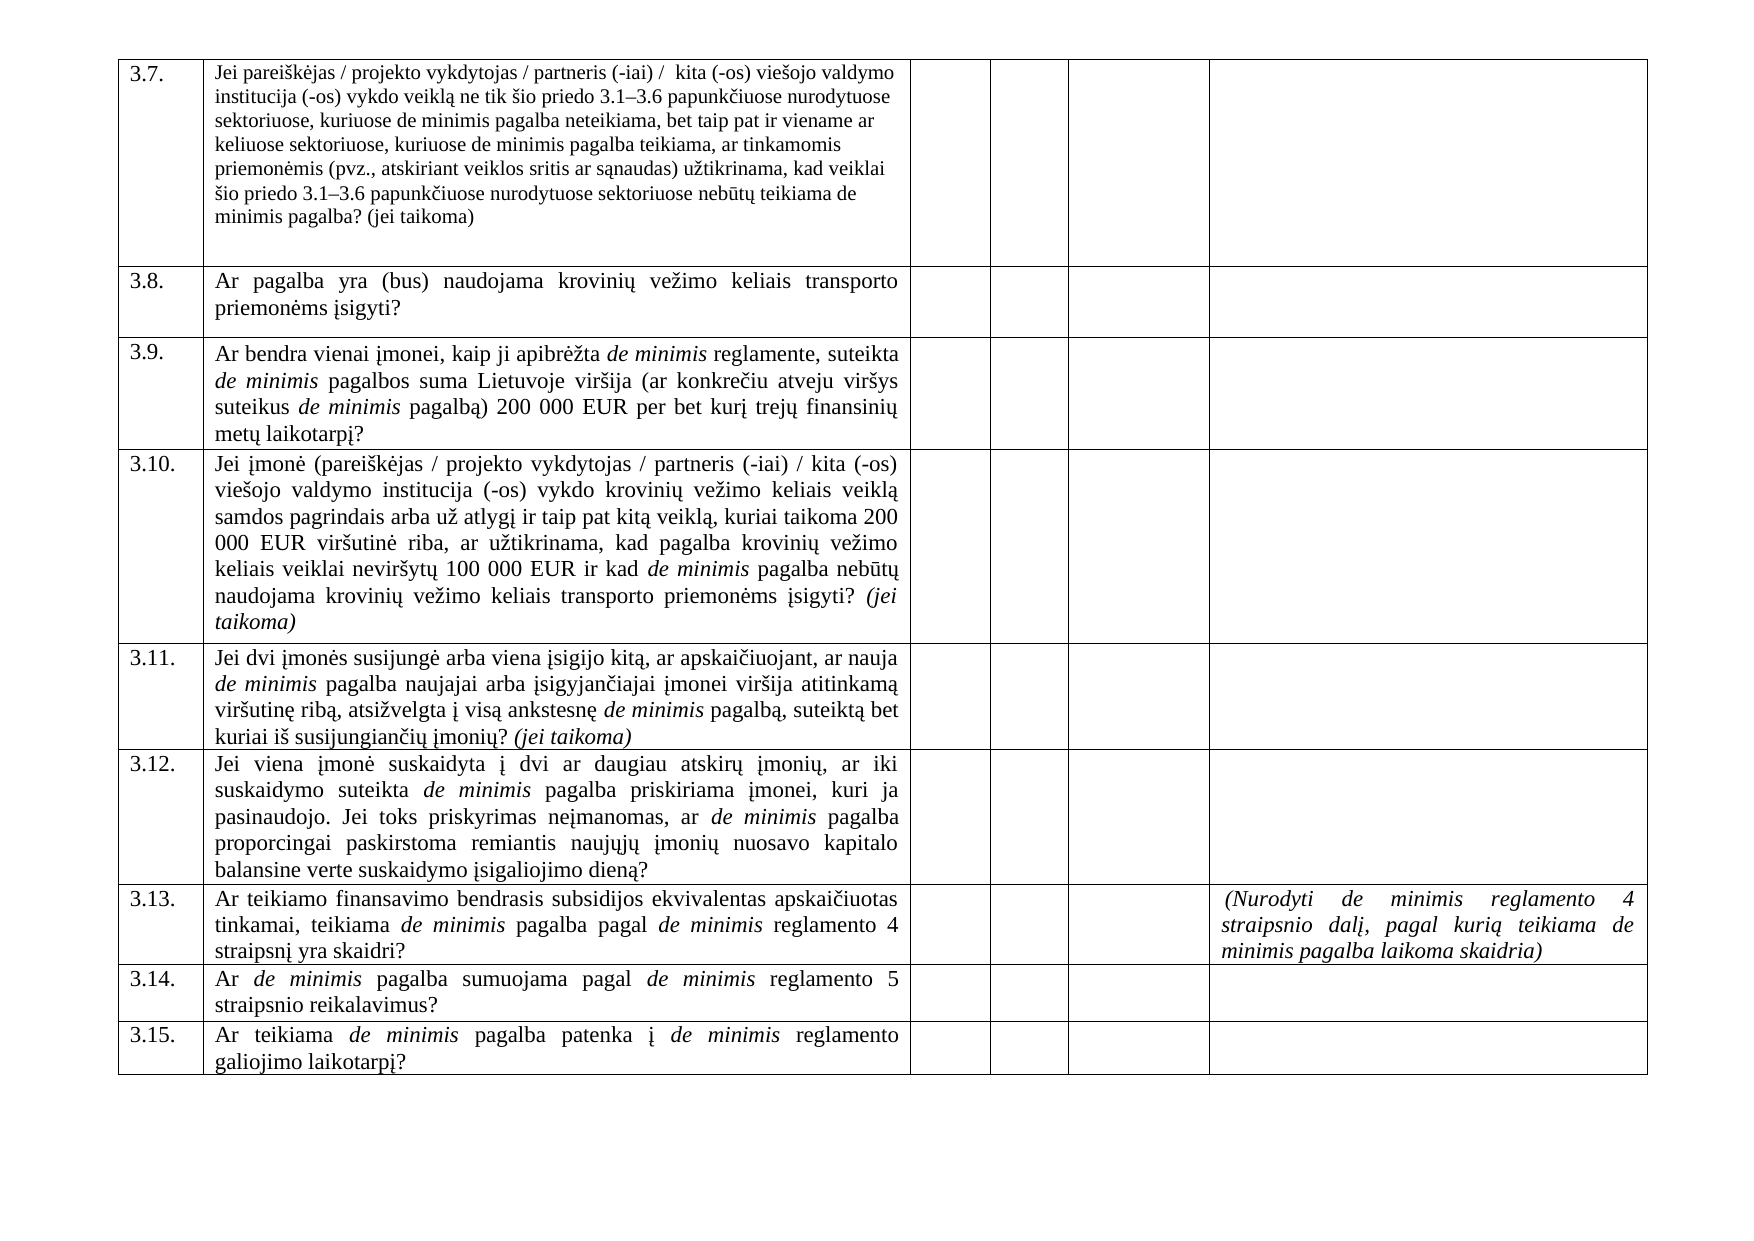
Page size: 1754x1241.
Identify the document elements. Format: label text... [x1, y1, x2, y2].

table_cell [911, 750, 990, 884]
table_cell 3.11. [119, 644, 203, 749]
table_cell [1069, 1022, 1209, 1074]
table_cell [1069, 965, 1209, 1021]
table_cell [991, 885, 1068, 964]
table_cell 3.15. [119, 1022, 203, 1074]
table_cell 3.13. [119, 885, 203, 964]
table_cell [991, 267, 1068, 337]
table_cell Ar pagalba yra (bus) naudojama krovinių vežimo keliais transporto priemonėms įsigyti? [204, 267, 910, 337]
table_cell [1069, 60, 1209, 266]
table_cell Jei pareiškėjas / projekto vykdytojas / partneris (-iai) / kita (-os) viešojo valdymo institucija (-os) vykdo veiklą ne tik šio priedo 3.1–3.6 papunkčiuose nurodytuose sektoriuose, kuriuose de minimis pagalba neteikiama, bet taip pat ir viename ar keliuose sektoriuose, kuriuose de minimis pagalba teikiama, ar tinkamomis priemonėmis (pvz., atskiriant veiklos sritis ar sąnaudas) užtikrinama, kad veiklai šio priedo 3.1–3.6 papunkčiuose nurodytuose sektoriuose nebūtų teikiama de minimis pagalba? (jei taikoma) [204, 60, 910, 266]
table_cell [1069, 267, 1209, 337]
table_cell [1210, 60, 1647, 266]
table_cell [911, 965, 990, 1021]
table_cell [1069, 750, 1209, 884]
table_cell Jei dvi įmonės susijungė arba viena įsigijo kitą, ar apskaičiuojant, ar nauja de minimis pagalba naujajai arba įsigyjančiajai įmonei viršija atitinkamą viršutinę ribą, atsižvelgta į visą ankstesnę de minimis pagalbą, suteiktą bet kuriai iš susijungiančių įmonių? (jei taikoma) [204, 644, 910, 749]
table_cell 3.14. [119, 965, 203, 1021]
table_cell [911, 60, 990, 266]
table_cell Jei įmonė (pareiškėjas / projekto vykdytojas / partneris (-iai) / kita (-os) viešojo valdymo institucija (-os) vykdo krovinių vežimo keliais veiklą samdos pagrindais arba už atlygį ir taip pat kitą veiklą, kuriai taikoma 200 000 EUR viršutinė riba, ar užtikrinama, kad pagalba krovinių vežimo keliais veiklai neviršytų 100 000 EUR ir kad de minimis pagalba nebūtų naudojama krovinių vežimo keliais transporto priemonėms įsigyti? (jei taikoma) [204, 450, 910, 643]
table_cell [1210, 267, 1647, 337]
table_cell [1210, 644, 1647, 749]
table_cell Ar bendra vienai įmonei, kaip ji apibrėžta de minimis reglamente, suteikta de minimis pagalbos suma Lietuvoje viršija (ar konkrečiu atveju viršys suteikus de minimis pagalbą) 200 000 EUR per bet kurį trejų finansinių metų laikotarpį? [204, 338, 910, 449]
table_cell [1069, 450, 1209, 643]
table_cell Ar de minimis pagalba sumuojama pagal de minimis reglamento 5 straipsnio reikalavimus? [204, 965, 910, 1021]
table_cell [911, 450, 990, 643]
table_cell Ar teikiama de minimis pagalba patenka į de minimis reglamento galiojimo laikotarpį? [204, 1022, 910, 1074]
table_cell 3.12. [119, 750, 203, 884]
table_cell [991, 644, 1068, 749]
table_cell [1210, 450, 1647, 643]
table_cell [911, 267, 990, 337]
table_cell 3.7. [119, 60, 203, 266]
table_cell [1069, 885, 1209, 964]
table_cell [1210, 338, 1647, 449]
table_cell [991, 965, 1068, 1021]
table_cell 3.9. [119, 338, 203, 449]
table_cell [991, 450, 1068, 643]
table_cell [1210, 965, 1647, 1021]
table_cell [911, 1022, 990, 1074]
table_cell [991, 750, 1068, 884]
table_cell [911, 338, 990, 449]
table_cell Ar teikiamo finansavimo bendrasis subsidijos ekvivalentas apskaičiuotas tinkamai, teikiama de minimis pagalba pagal de minimis reglamento 4 straipsnį yra skaidri? [204, 885, 910, 964]
table_cell [1069, 338, 1209, 449]
table_cell Jei viena įmonė suskaidyta į dvi ar daugiau atskirų įmonių, ar iki suskaidymo suteikta de minimis pagalba priskiriama įmonei, kuri ja pasinaudojo. Jei toks priskyrimas neįmanomas, ar de minimis pagalba proporcingai paskirstoma remiantis naujųjų įmonių nuosavo kapitalo balansine verte suskaidymo įsigaliojimo dieną? [204, 750, 910, 884]
table_cell [911, 644, 990, 749]
table_cell [1210, 750, 1647, 884]
table_cell [991, 60, 1068, 266]
table_cell 3.8. [119, 267, 203, 337]
table_cell [911, 885, 990, 964]
table_cell 3.10. [119, 450, 203, 643]
table_cell [1069, 644, 1209, 749]
table_cell [991, 1022, 1068, 1074]
table_cell [991, 338, 1068, 449]
table_cell [1210, 1022, 1647, 1074]
table_cell (Nurodyti de minimis reglamento 4 straipsnio dalį, pagal kurią teikiama de minimis pagalba laikoma skaidria) [1210, 885, 1647, 964]
